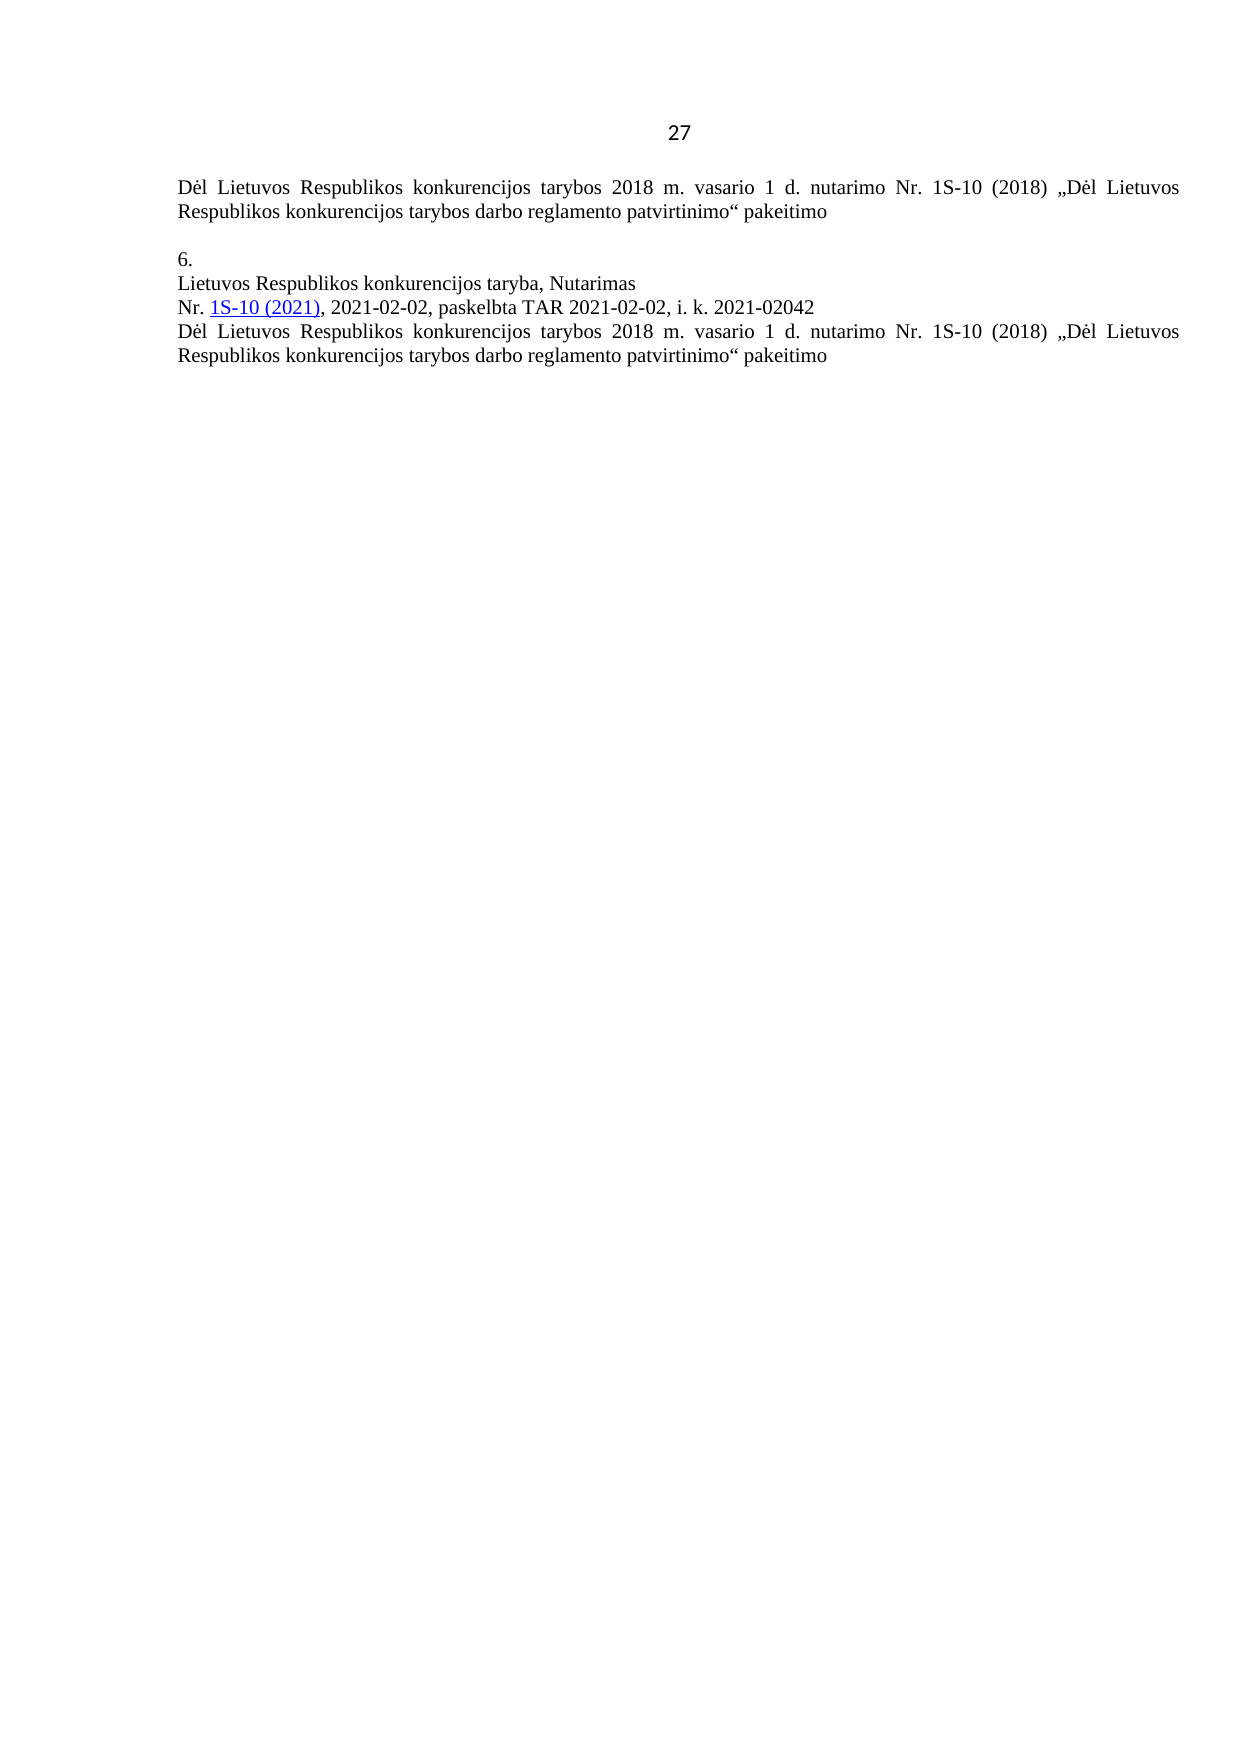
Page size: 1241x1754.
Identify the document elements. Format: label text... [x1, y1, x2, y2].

text Nr. 1S-10 (2021), 2021-02-02, paskelbta TAR 2021-02-02, i. k. 2021-02042 [177, 295, 1181, 319]
text Dėl Lietuvos Respublikos konkurencijos tarybos 2018 m. vasario 1 d. nutarimo Nr. 1S-10 (2018) „Dėl Lietuvos Respublikos konkurencijos tarybos darbo reglamento patvirtinimo“ pakeitimo [177, 319, 1181, 367]
text Lietuvos Respublikos konkurencijos taryba, Nutarimas [177, 271, 1181, 295]
text 6. [177, 247, 1181, 271]
text Dėl Lietuvos Respublikos konkurencijos tarybos 2018 m. vasario 1 d. nutarimo Nr. 1S-10 (2018) „Dėl Lietuvos Respublikos konkurencijos tarybos darbo reglamento patvirtinimo“ pakeitimo [177, 175, 1181, 223]
